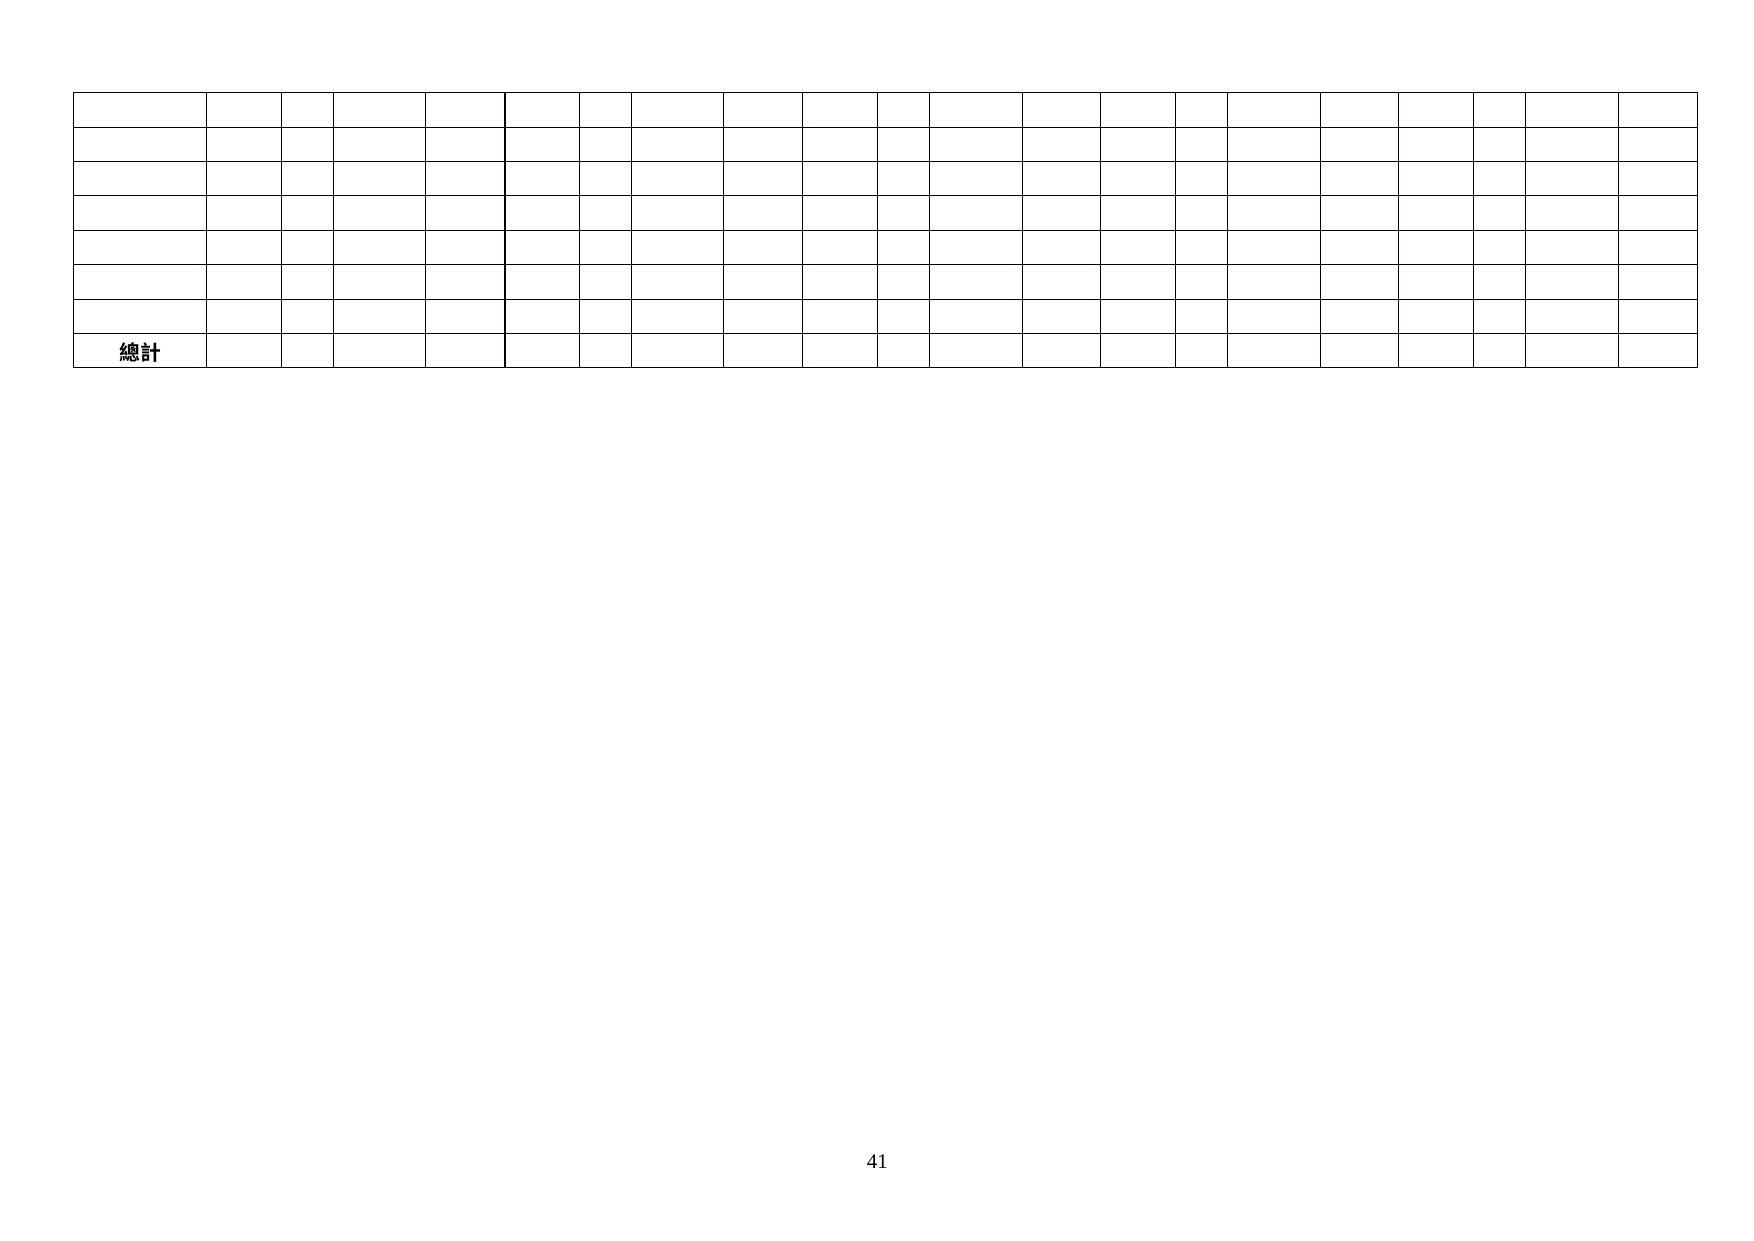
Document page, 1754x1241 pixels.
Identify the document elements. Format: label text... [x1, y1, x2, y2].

table_cell [1023, 162, 1100, 195]
table_cell [803, 334, 877, 367]
table_cell [1321, 93, 1398, 127]
table_cell [282, 300, 333, 333]
table_cell [1321, 162, 1398, 195]
table_cell [282, 334, 333, 367]
table_cell [74, 196, 206, 230]
table_cell [426, 93, 504, 127]
table_cell [580, 231, 631, 264]
table_cell [803, 196, 877, 230]
table_cell [1474, 162, 1525, 195]
table_cell [1321, 128, 1398, 161]
table_cell [74, 93, 206, 127]
table_cell [803, 231, 877, 264]
table_cell [74, 231, 206, 264]
table_cell [1101, 162, 1175, 195]
table_cell [1619, 93, 1697, 127]
table_cell [426, 300, 504, 333]
table_cell [1474, 265, 1525, 298]
table_cell [426, 231, 504, 264]
table_cell [724, 231, 802, 264]
table_cell [1474, 300, 1525, 333]
table_cell [334, 93, 425, 127]
table_cell [1321, 265, 1398, 298]
table_cell 總計 [74, 334, 206, 367]
table_cell [282, 128, 333, 161]
table_cell [1321, 334, 1398, 367]
table_cell [1023, 196, 1100, 230]
table_cell [1474, 128, 1525, 161]
table_cell [632, 231, 723, 264]
table_cell [1619, 128, 1697, 161]
table_cell [1023, 93, 1100, 127]
table_cell [1619, 162, 1697, 195]
table_cell [506, 231, 579, 264]
table_cell [426, 196, 504, 230]
table_cell [74, 162, 206, 195]
table_cell [334, 334, 425, 367]
table_cell [506, 128, 579, 161]
table_cell [930, 334, 1022, 367]
table_cell [1023, 128, 1100, 161]
table_cell [1619, 265, 1697, 298]
table_cell [803, 93, 877, 127]
table_cell [930, 196, 1022, 230]
table_cell [878, 93, 929, 127]
table_cell [930, 128, 1022, 161]
table_cell [1619, 334, 1697, 367]
table_cell [1321, 196, 1398, 230]
table_cell [506, 196, 579, 230]
table_cell [1101, 300, 1175, 333]
table_cell [506, 162, 579, 195]
table_cell [632, 128, 723, 161]
table_cell [1101, 93, 1175, 127]
table_cell [282, 231, 333, 264]
table_cell [803, 300, 877, 333]
table_cell [580, 93, 631, 127]
table_cell [1399, 162, 1473, 195]
table_cell [207, 128, 281, 161]
table_cell [282, 196, 333, 230]
table_cell [1399, 334, 1473, 367]
table_cell [207, 162, 281, 195]
table_cell [878, 196, 929, 230]
table_cell [1023, 300, 1100, 333]
table_cell [724, 196, 802, 230]
table_cell [1399, 196, 1473, 230]
table_cell [1399, 231, 1473, 264]
table_cell [506, 334, 579, 367]
table_cell [207, 334, 281, 367]
table_cell [207, 231, 281, 264]
table_cell [632, 93, 723, 127]
table_cell [207, 300, 281, 333]
table_cell [580, 300, 631, 333]
table_cell [334, 231, 425, 264]
table_cell [878, 334, 929, 367]
table_cell [580, 265, 631, 298]
table_cell [334, 300, 425, 333]
table_cell [1101, 265, 1175, 298]
table_cell [207, 93, 281, 127]
table_cell [426, 334, 504, 367]
table_cell [1176, 93, 1227, 127]
table_cell [632, 300, 723, 333]
table_cell [74, 128, 206, 161]
table_cell [1176, 162, 1227, 195]
table_cell [724, 128, 802, 161]
table_cell [1023, 334, 1100, 367]
table_cell [1526, 93, 1618, 127]
table_cell [724, 162, 802, 195]
table_cell [1176, 231, 1227, 264]
table_cell [1526, 334, 1618, 367]
table_cell [803, 128, 877, 161]
table_cell [1474, 93, 1525, 127]
table_cell [506, 300, 579, 333]
table_cell [580, 196, 631, 230]
table_cell [334, 128, 425, 161]
table_cell [1526, 128, 1618, 161]
table_cell [282, 265, 333, 298]
table_cell [1474, 231, 1525, 264]
table_cell [1321, 231, 1398, 264]
table_cell [803, 265, 877, 298]
table_cell [426, 265, 504, 298]
table_cell [724, 334, 802, 367]
table_cell [1619, 196, 1697, 230]
table_cell [334, 265, 425, 298]
table_cell [1023, 231, 1100, 264]
table_cell [1474, 334, 1525, 367]
table_cell [930, 162, 1022, 195]
table_cell [878, 300, 929, 333]
table_cell [1228, 162, 1320, 195]
table_cell [1526, 196, 1618, 230]
table_cell [632, 334, 723, 367]
table_cell [1321, 300, 1398, 333]
table_cell [1228, 128, 1320, 161]
table_cell [334, 162, 425, 195]
table_cell [878, 162, 929, 195]
table_cell [1474, 196, 1525, 230]
table_cell [1176, 265, 1227, 298]
table_cell [207, 265, 281, 298]
table_cell [1399, 265, 1473, 298]
table_cell [74, 300, 206, 333]
table_cell [878, 231, 929, 264]
table_cell [506, 93, 579, 127]
table_cell [1228, 334, 1320, 367]
table_cell [1526, 265, 1618, 298]
table_cell [724, 93, 802, 127]
table_cell [803, 162, 877, 195]
table_cell [580, 162, 631, 195]
table_cell [724, 265, 802, 298]
table_cell [1228, 265, 1320, 298]
table_cell [1101, 231, 1175, 264]
table_cell [1176, 300, 1227, 333]
table_cell [1526, 162, 1618, 195]
table_cell [1526, 300, 1618, 333]
table_cell [282, 162, 333, 195]
table_cell [878, 128, 929, 161]
table_cell [930, 265, 1022, 298]
table_cell [1176, 196, 1227, 230]
table_cell [1619, 300, 1697, 333]
table_cell [1399, 93, 1473, 127]
table_cell [724, 300, 802, 333]
table_cell [1101, 196, 1175, 230]
table_cell [580, 334, 631, 367]
table_cell [632, 265, 723, 298]
table_cell [1176, 128, 1227, 161]
table_cell [1228, 196, 1320, 230]
table_cell [1228, 93, 1320, 127]
table_cell [1101, 334, 1175, 367]
table_cell [1176, 334, 1227, 367]
table_cell [334, 196, 425, 230]
table_cell [878, 265, 929, 298]
table_cell [632, 196, 723, 230]
table_cell [74, 265, 206, 298]
table_cell [1228, 231, 1320, 264]
table_cell [1228, 300, 1320, 333]
table_cell [1399, 128, 1473, 161]
table_cell [1399, 300, 1473, 333]
table_cell [930, 93, 1022, 127]
table_cell [1619, 231, 1697, 264]
table_cell [632, 162, 723, 195]
table_cell [930, 231, 1022, 264]
table_cell [930, 300, 1022, 333]
table_cell [1023, 265, 1100, 298]
table_cell [282, 93, 333, 127]
table_cell [1101, 128, 1175, 161]
table_cell [207, 196, 281, 230]
table_cell [426, 128, 504, 161]
table_cell [506, 265, 579, 298]
table_cell [1526, 231, 1618, 264]
table_cell [580, 128, 631, 161]
table_cell [426, 162, 504, 195]
